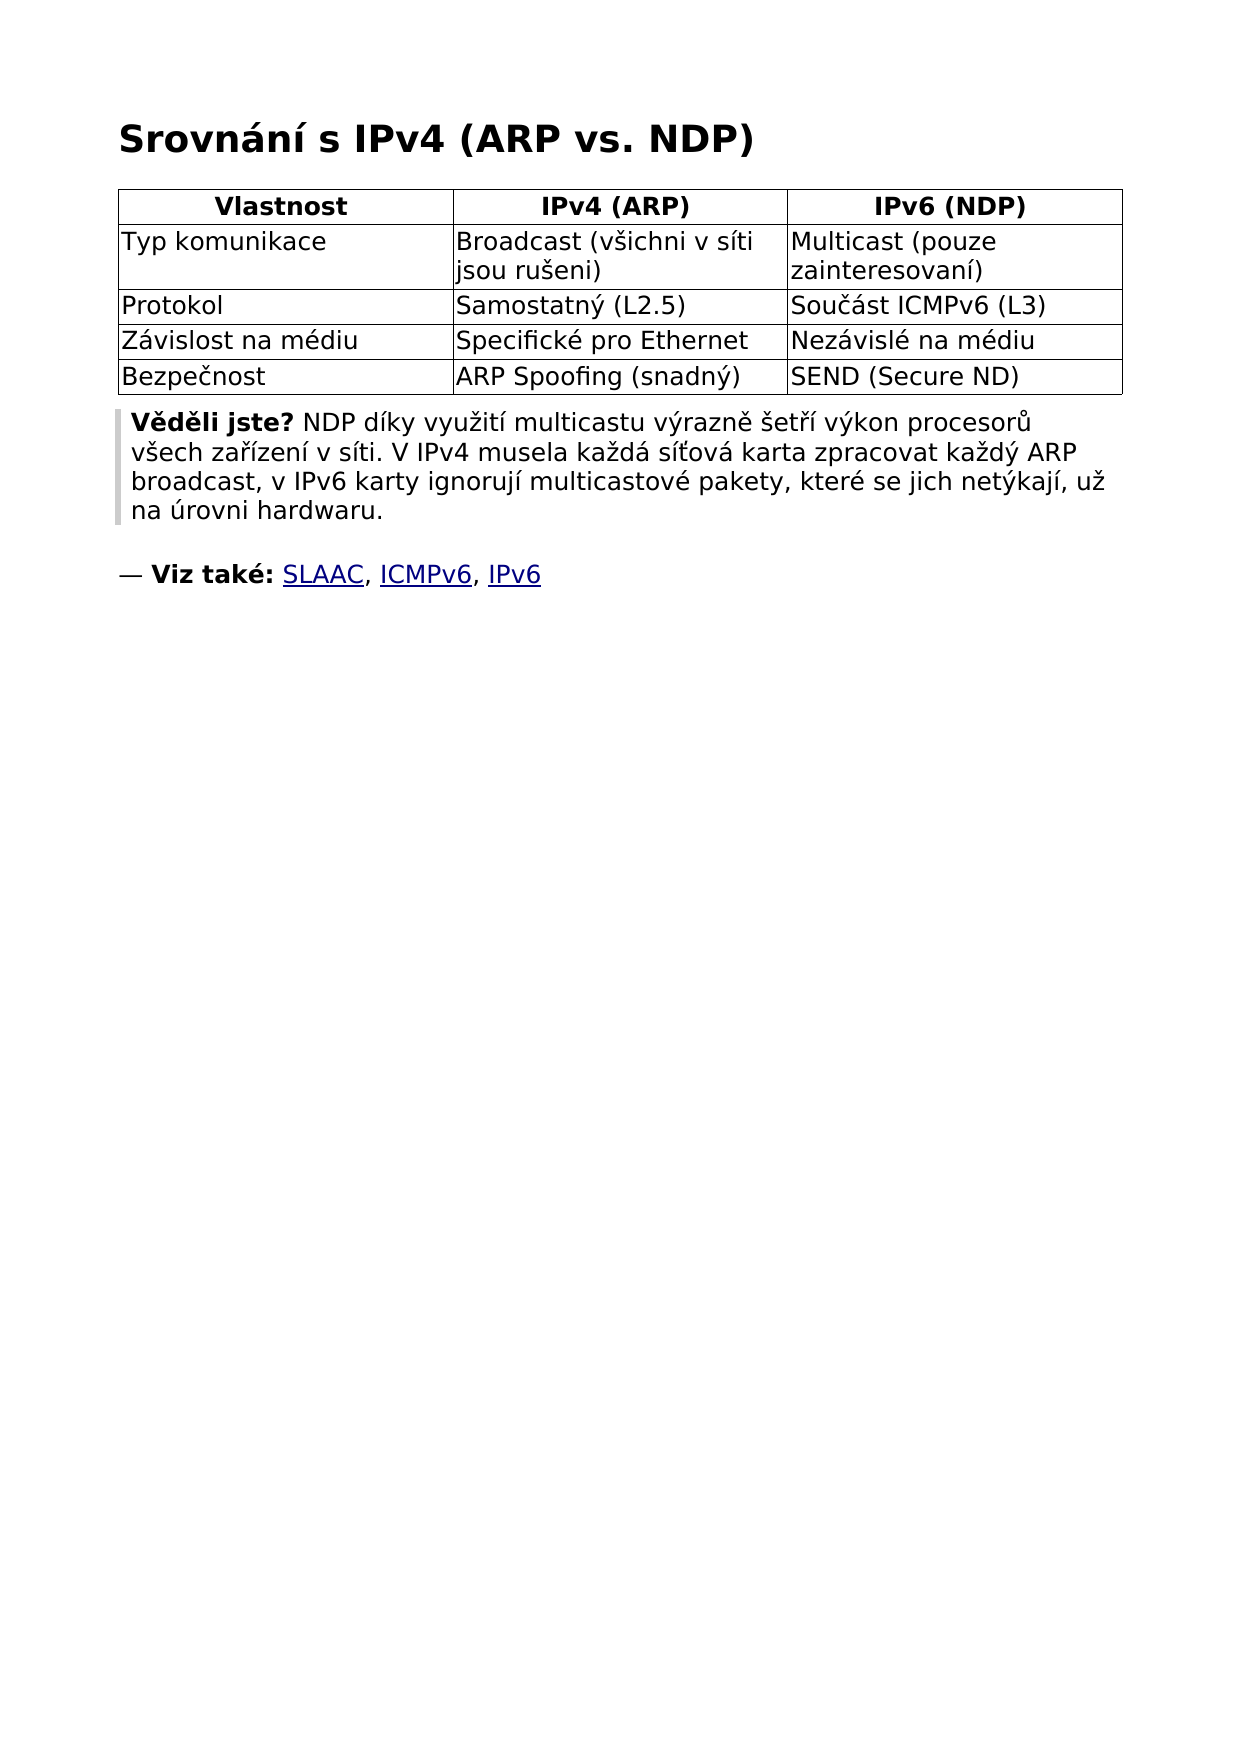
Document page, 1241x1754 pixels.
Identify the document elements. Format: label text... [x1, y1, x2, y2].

table_cell Multicast (pouze zainteresovaní) [788, 225, 1122, 288]
table_cell Broadcast (všichni v síti jsou rušeni) [454, 225, 787, 288]
table_header Věděli jste? NDP díky využití multicastu výrazně šetří výkon procesorů všech zařízení v síti. V IPv4 musela každá síťová karta zpracovat každý ARP broadcast, v IPv6 karty ignorují multicastové pakety, které se jich netýkají, už na úrovni hardwaru. [121, 409, 1122, 525]
subtitle Srovnání s IPv4 (ARP vs. NDP) [118, 118, 1122, 162]
table_header IPv6 (NDP) [788, 190, 1122, 224]
table_cell Samostatný (L2.5) [454, 290, 787, 323]
table_cell Nezávislé na médiu [788, 325, 1122, 359]
table_cell Součást ICMPv6 (L3) [788, 290, 1122, 323]
table_header IPv4 (ARP) [454, 190, 787, 224]
table_cell SEND (Secure ND) [788, 360, 1122, 394]
text — Viz také: SLAAC, ICMPv6, IPv6 [118, 560, 1122, 589]
table_cell Protokol [119, 290, 453, 323]
table_cell ARP Spoofing (snadný) [454, 360, 787, 394]
table_cell Specifické pro Ethernet [454, 325, 787, 359]
table_header Vlastnost [119, 190, 453, 224]
table_cell Bezpečnost [119, 360, 453, 394]
table_cell Typ komunikace [119, 225, 453, 288]
table_cell Závislost na médiu [119, 325, 453, 359]
